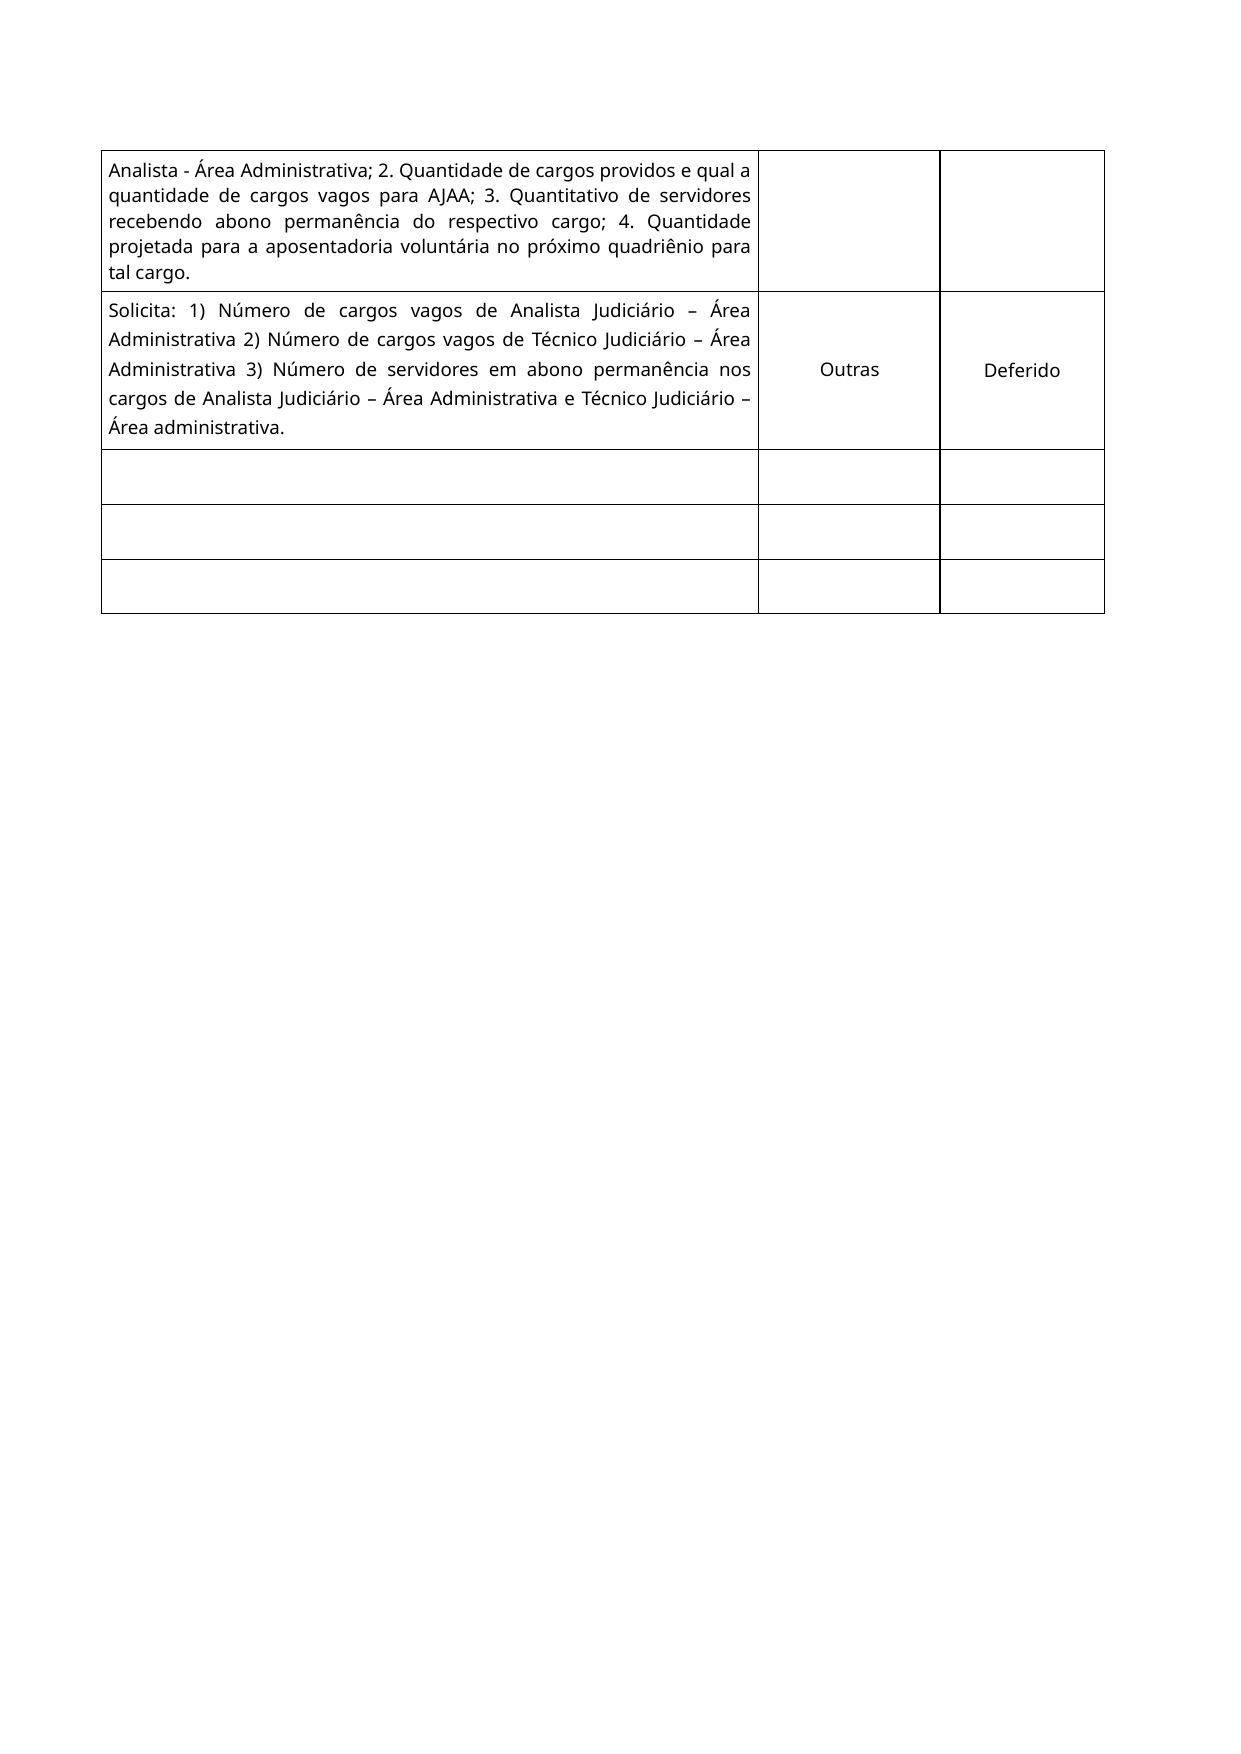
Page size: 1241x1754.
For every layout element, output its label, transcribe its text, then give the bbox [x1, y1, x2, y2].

table_cell [102, 560, 758, 613]
table_cell [941, 151, 1104, 291]
table_cell [1105, 449, 1241, 504]
table_cell [1105, 291, 1241, 449]
table_cell [759, 560, 939, 613]
table_cell [102, 450, 758, 504]
table_cell Deferido [941, 292, 1104, 449]
table_cell Solicita: 1) Número de cargos vagos de Analista Judiciário – Área Administrativa 2) Número de cargos vagos de Técnico Judiciário – Área Administrativa 3) Número de servidores em abono permanência nos cargos de Analista Judiciário – Área Administrativa e Técnico Judiciário – Área administrativa. [102, 292, 758, 449]
table_cell [759, 450, 939, 504]
table_cell [941, 505, 1104, 559]
table_cell [759, 505, 939, 559]
table_cell Analista - Área Administrativa; 2. Quantidade de cargos providos e qual a quantidade de cargos vagos para AJAA; 3. Quantitativo de servidores recebendo abono permanência do respectivo cargo; 4. Quantidade projetada para a aposentadoria voluntária no próximo quadriênio para tal cargo. [102, 151, 758, 291]
table_cell [941, 450, 1104, 504]
table_cell Outras [759, 292, 939, 449]
table_cell [1105, 559, 1241, 613]
table_cell [102, 505, 758, 559]
table_cell [941, 560, 1104, 613]
table_cell [1105, 150, 1241, 291]
table_cell [1105, 504, 1241, 559]
table_cell [759, 151, 939, 291]
